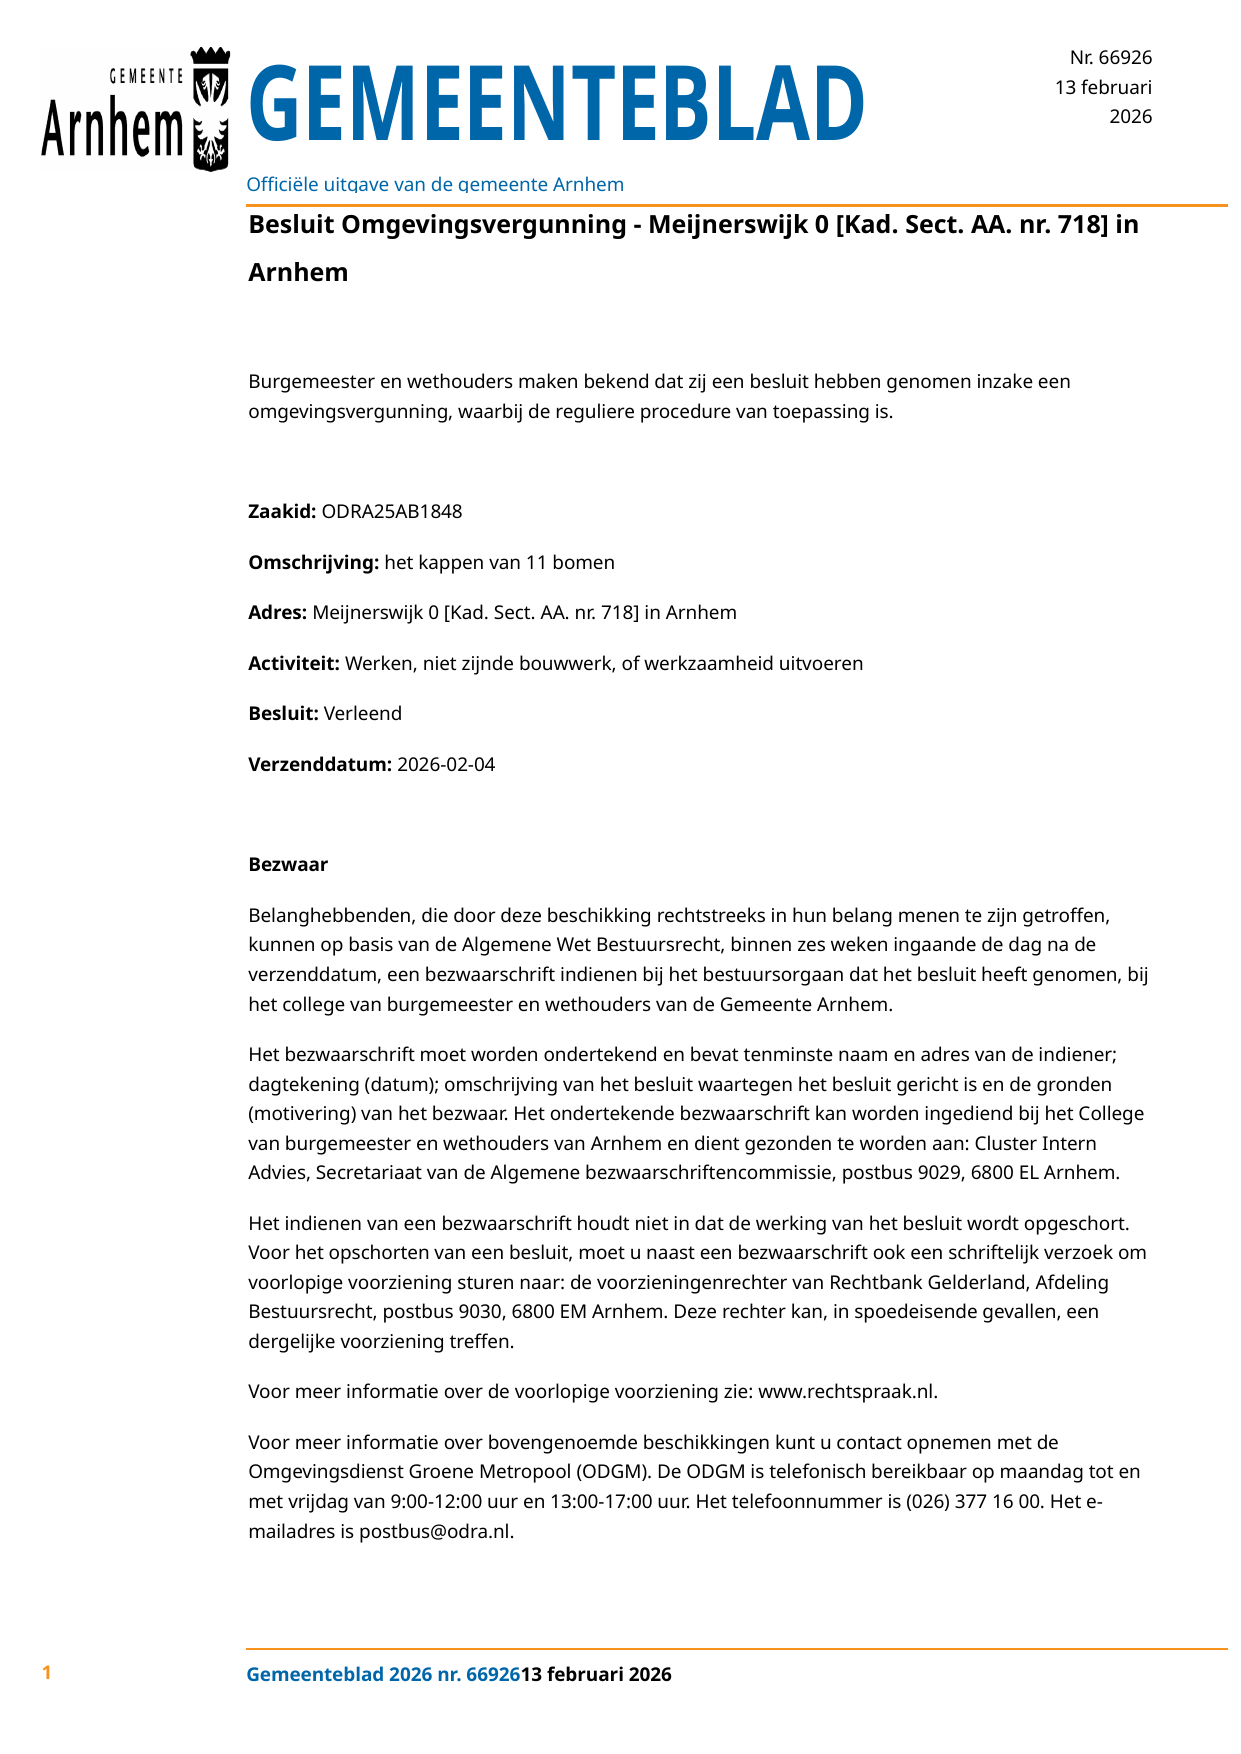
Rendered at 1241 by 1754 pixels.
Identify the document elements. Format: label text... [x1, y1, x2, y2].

text Burgemeester en wethouders maken bekend dat zij een besluit hebben genomen inzake een omgevingsvergunning, waarbij de reguliere procedure van toepassing is. [248, 368, 1152, 424]
text Besluit: Verleend [248, 700, 1152, 726]
text Besluit Omgevingsvergunning - Meijnerswijk 0 [Kad. Sect. AA. nr. 718] in Arnhem [248, 207, 1152, 288]
text Zaakid: ODRA25AB1848 [248, 499, 1152, 524]
text Bezwaar [248, 852, 1152, 877]
text Het bezwaarschrift moet worden ondertekend en bevat tenminste naam en adres van de indiener; dagtekening (datum); omschrijving van het besluit waartegen het besluit gericht is en de gronden (motivering) van het bezwaar. Het ondertekende bezwaarschrift kan worden ingediend bij het College van burgemeester en wethouders van Arnhem en dient gezonden te worden aan: Cluster Intern Advies, Secretariaat van de Algemene bezwaarschriftencommissie, postbus 9029, 6800 EL Arnhem. [248, 1041, 1152, 1185]
text Voor meer informatie over bovengenoemde beschikkingen kunt u contact opnemen met de Omgevingsdienst Groene Metropool (ODGM). De ODGM is telefonisch bereikbaar op maandag tot en met vrijdag van 9:00-12:00 uur en 13:00-17:00 uur. Het telefoonnummer is (026) 377 16 00. Het e-mailadres is postbus@odra.nl. [248, 1429, 1152, 1544]
text Activiteit: Werken, niet zijnde bouwwerk, of werkzaamheid uitvoeren [248, 650, 1152, 676]
text Omschrijving: het kappen van 11 bomen [248, 549, 1152, 575]
text Verzenddatum: 2026-02-04 [248, 751, 1152, 777]
text Het indienen van een bezwaarschrift houdt niet in dat de werking van het besluit wordt opgeschort. Voor het opschorten van een besluit, moet u naast een bezwaarschrift ook een schriftelijk verzoek om voorlopige voorziening sturen naar: de voorzieningenrechter van Rechtbank Gelderland, Afdeling Bestuursrecht, postbus 9030, 6800 EM Arnhem. Deze rechter kan, in spoedeisende gevallen, een dergelijke voorziening treffen. [248, 1210, 1152, 1354]
picture [41, 47, 231, 172]
text Belanghebbenden, die door deze beschikking rechtstreeks in hun belang menen te zijn getroffen, kunnen op basis van de Algemene Wet Bestuursrecht, binnen zes weken ingaande de dag na de verzenddatum, een bezwaarschrift indienen bij het bestuursorgaan dat het besluit heeft genomen, bij het college van burgemeester en wethouders van de Gemeente Arnhem. [248, 902, 1152, 1017]
text Voor meer informatie over de voorlopige voorziening zie: www.rechtspraak.nl. [248, 1379, 1152, 1404]
text Adres: Meijnerswijk 0 [Kad. Sect. AA. nr. 718] in Arnhem [248, 599, 1152, 625]
